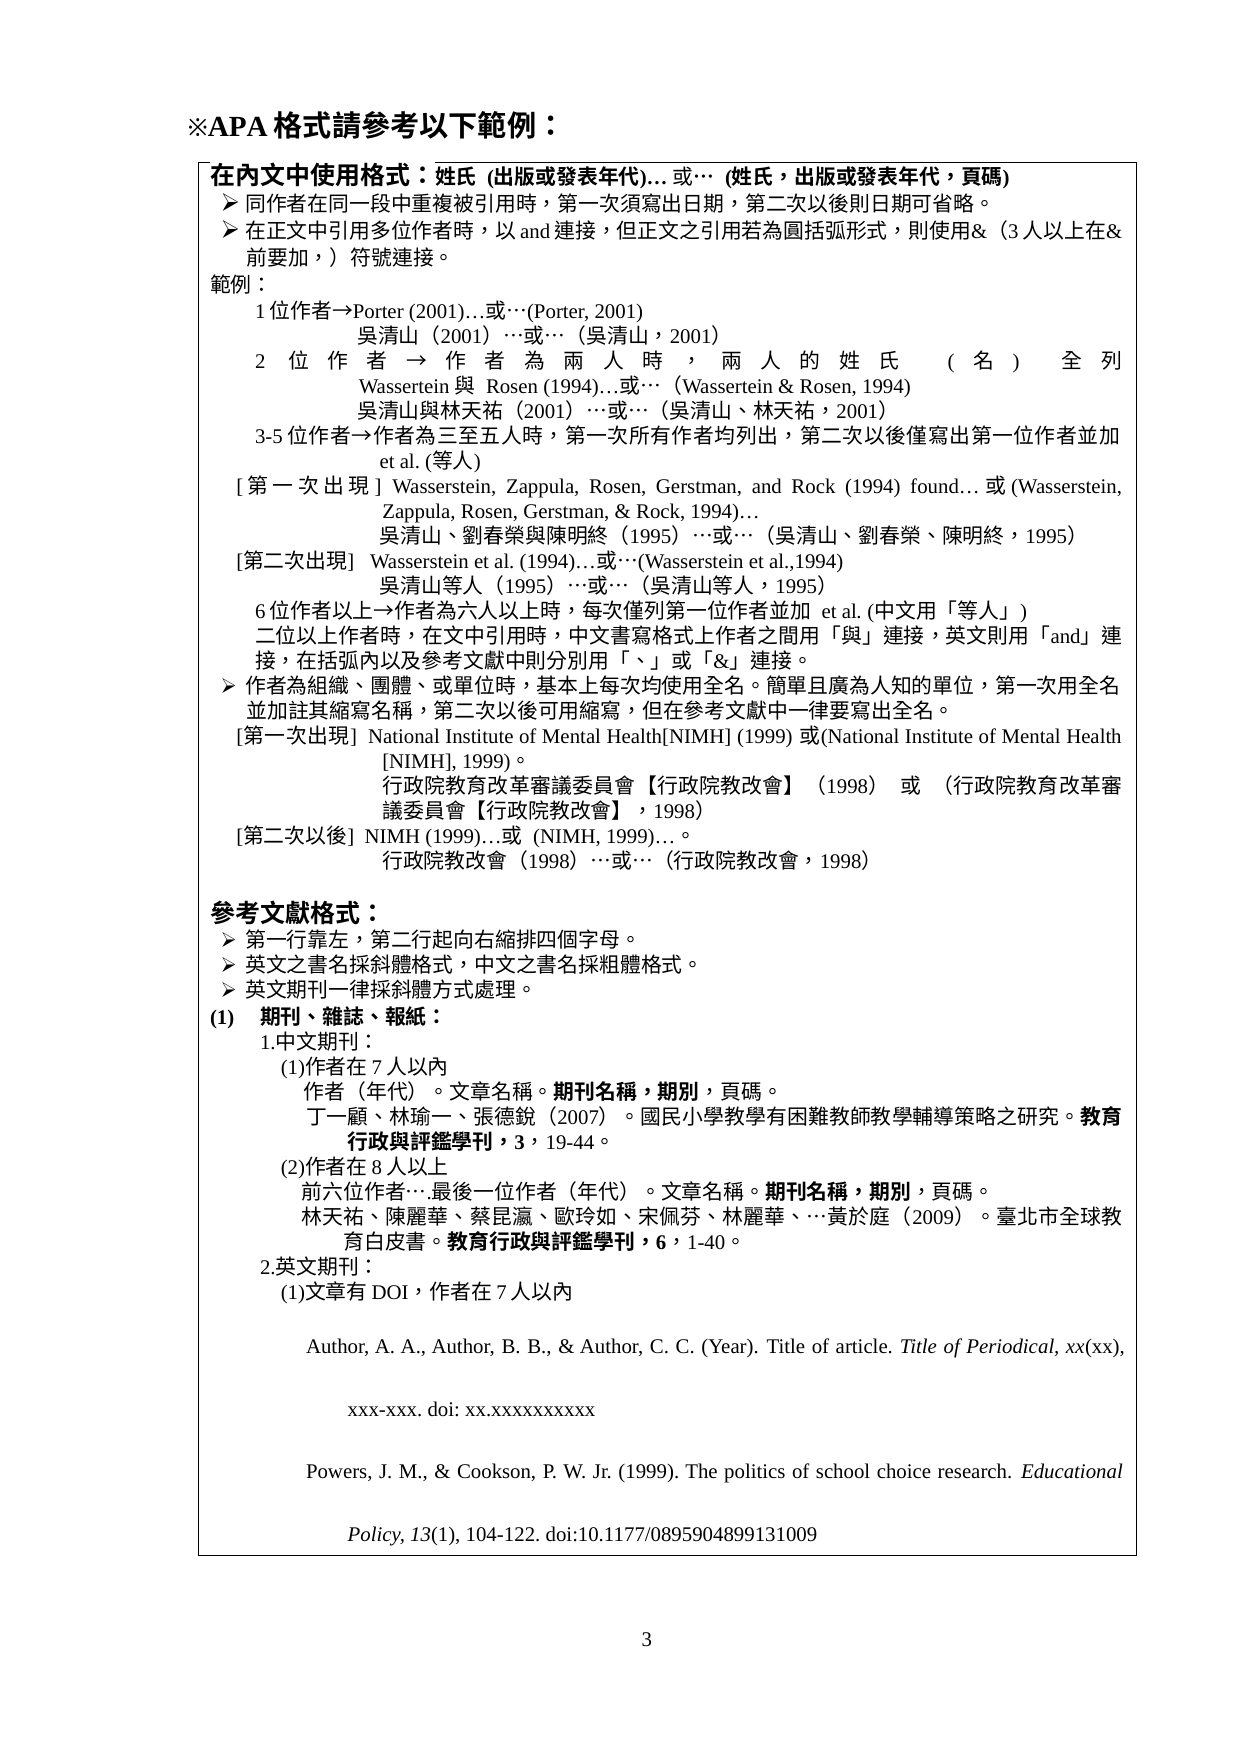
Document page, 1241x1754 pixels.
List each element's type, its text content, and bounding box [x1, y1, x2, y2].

table_header 在內文中使用格式：姓氏 (出版或發表年代)… 或… (姓氏，出版或發表年代，頁碼) 同作者在同一段中重複被引用時，第一次須寫出日期，第二次以後則日期可省略。 在正文中引用多位作者時，以and連接，但正文之引用若為圓括弧形式，則使用&（3人以上在&前要加，）符號連接。 範例： 1位作者→Porter (2001)…或…(Porter, 2001) 吳清山（2001）…或…（吳清山，2001） 2位作者→作者為兩人時，兩人的姓氏 (名) 全列 Wassertein 與 Rosen (1994)…或…（Wassertein & Rosen, 1994) 吳清山與林天祐（2001）…或…（吳清山、林天祐，2001） 3-5位作者→作者為三至五人時，第一次所有作者均列出，第二次以後僅寫出第一位作者並加 et al. (等人) [第一次出現] Wasserstein, Zappula, Rosen, Gerstman, and Rock (1994) found…或(Wasserstein, Zappula, Rosen, Gerstman, & Rock, 1994)… 吳清山、劉春榮與陳明終（1995）…或…（吳清山、劉春榮、陳明終，1995） [第二次出現] Wasserstein et al. (1994)…或…(Wasserstein et al.,1994) 吳清山等人（1995）…或…（吳清山等人，1995） 6位作者以上→作者為六人以上時，每次僅列第一位作者並加 et al. (中文用「等人」) 二位以上作者時，在文中引用時，中文書寫格式上作者之間用「與」連接，英文則用「and」連接，在括弧內以及參考文獻中則分別用「、」或「&」連接。 作者為組織、團體、或單位時，基本上每次均使用全名。簡單且廣為人知的單位，第一次用全名並加註其縮寫名稱，第二次以後可用縮寫，但在參考文獻中一律要寫出全名。 [第一次出現] National Institute of Mental Health[NIMH] (1999) 或(National Institute of Mental Health [NIMH], 1999)。 行政院教育改革審議委員會【行政院教改會】（1998） 或 （行政院教育改革審議委員會【行政院教改會】，1998） [第二次以後] NIMH (1999)…或 (NIMH, 1999)…。 行政院教改會（1998）…或…（行政院教改會，1998） 參考文獻格式： 第一行靠左，第二行起向右縮排四個字母。 英文之書名採斜體格式，中文之書名採粗體格式。 英文期刊一律採斜體方式處理。 期刊、雜誌、報紙： 1.中文期刊： (1)作者在7人以內 作者（年代）。文章名稱。期刊名稱，期別，頁碼。 丁一顧、林瑜一、張德銳（2007）。國民小學教學有困難教師教學輔導策略之研究。教育行政與評鑑學刊，3，19-44。 (2)作者在8人以上 前六位作者….最後一位作者（年代）。文章名稱。期刊名稱，期別，頁碼。 林天祐、陳麗華、蔡昆瀛、歐玲如、宋佩芬、林麗華、…黃於庭（2009）。臺北市全球教育白皮書。教育行政與評鑑學刊，6，1-40。 2.英文期刊： (1)文章有DOI，作者在7人以內 Author, A. A., Author, B. B., & Author, C. C. (Year). Title of article. Title of Periodical, xx(xx), xxx-xxx. doi: xx.xxxxxxxxxx Powers, J. M., & Cookson, P. W. Jr. (1999). The politics of school choice research. Educational Policy, 13(1), 104-122. doi:10.1177/0895904899131009 (2)文章有DOI，作者在8人以上 Author, A. A., Author, B. B., Author, C. C., Author, D. D., Author, E. E., Author, F. F., …Author, H. H. (Year). Title of article. Title of Periodical, xx(xx), xxx-xxx. doi: xx.xxxxxxxxxx (3)文章沒有DOI Author, A. A., Author, B. B., & Author, C. C. (Year). Title of article. Title of Periodical, xx(xx), xxx-xxx. 3.中文雜誌： (1)一般雜誌文章 作者（年月）。文章名稱。雜誌名稱，期別，頁碼。 王力行（2001年2月）。落在世界隊伍的後面？遠見雜誌，6，14-16。 (2)線上雜誌文章 作者（年月）。文章名稱。雜誌名稱，期別，頁碼。文章來源網址 盧蘇偉（2010年2月）。寫在學測放榜後，什麼才是贏？康健雜誌，128。取自http://www.commonhealth. com.tw/ 4.英文雜誌： (1)一般雜誌文章 Author, A. A., & Author, B. B. (Year, Month). Article title. Magazine Title, xxx, xx-xx. Kandel, E. R., & Squire, L. R. (2000, November). Neuroscience: Breaking down scientific barriers to the study of brain and mind. Science, 290, 1113-1120. (2)線上雜誌文章 Author, A. A., & Author, B. B. (Year, Month). Article title. Magazine Title, xxx. Retrieved from http://xxx.xxx.xxx Clay, R. (2008, June). Science vs. ideology: Psychologists fight back about the misuse of research. Monitor on Psychology, 39(6). Retrieved from http://www.apa.org/ monitor 5.中文報紙： (1)一般報紙 作者（年月日）。文章名稱。報紙名稱，版別。 陳揚盛（2001年2月20日）。基本學力測驗考慮加考國三下課程。臺灣立報，6版。 (2)電子報（可以透過官網中的搜尋引擎查詢到本文章，僅需寫出官網網址，不必寫出該文章之詳細網址） 作者（年月日）。文章名稱。電子報名稱。電子報官網網址。 邱瓊玉（2010年3月9日）。市教大蘋果傳情 夾夾樂爆笑。聯合新聞網。取自http://udn.com/NEWS/ main. html 6.英文報紙： (1)一般報紙 Author, A. A. (Year, Month Day). Article title. Newspaper Title, pp. xx-xx. Schwartz, J. (1993, September 30). Obesity affects economic, social status. The Washington Post, pp. A1, A4. (2)電子報（可以透過官網中的搜尋引擎查詢到本文章，僅需寫出官網網址，不必寫出該文章之詳細網址） Author, A. A. (Year, Month Day). Article title. Newspaper Title. Retrieved from http://xxx.xxx.xxx Brody, J. E. (2007, December 11). Mental reserves keep brain agile. The New York Times. Retrieved from http://www. nytimes.com 書籍、手冊： 1.中文書籍 (1)紙本，可視實際情形加註版別 作者（年代）。書名(版別)。出版地點：出版商。 林文達（1992）。教育行政學。臺北市：三民。 (2)有出版紙本之電子書，註明閱讀軟體版本 作者（年代）。書名【閱讀軟體版別】。取自http://xxx.xxx.xxx (3)純電子書 作者（年代）。書名。取自http://xxx.xxx.xxx (4)百科全書、套書中的部分冊籍，分別列出引用冊別及年代；文中引用時也要將年代全部寫出 作者（年代－年代）。書名（冊別－冊別）。出版地點：出版商。 臺灣書店（主編）（1981－1986）。中華兒童百科全書（1－6冊）。臺中縣：臺灣省政府教育廳。 (5)電子套書書籍中某冊的一章 作者（年代）。章名。載於編者姓名（套書主編），套書名稱：冊別及冊名（頁碼）。出版地點：出版商。取自http://xxx.xxx.xxx 林天祐（2004）。總論。載於吳清山、林天祐（主編），中華民國教育年報（八十九年）（頁1-3）。臺北市：國立教育資料館。取自http://search.nioerar.edu.tw/ edu_paper/data_image/g0000306/92n0/20041100/p0000001.pdf (6)紙本書籍某一章，註明該章頁碼 作者（年代）。章名。載於編者（主編），書名（頁碼）。出版地點：出版商。 鍾才元（2001）。生涯規劃：新手老師的就業準備與甄試須知。載於黃政傑、張芬芬（主編），學為良師—在教育實習中成長（425-457頁）。臺北市：師大書苑。 (7)參考工具書 作者（主編）（年代）。書名。出版地點：出版商。 張春興（主編）（民96）。張氏心理學辭典。臺北市：東華。 (8)線上參考工具書的一筆資料，且無作者、編者姓名 資料名稱（無日期）。書名。取自http://xxx.xxx.xxx 休閒教育（無日期）。中文大辭典。取自http://ap6.pccu.edu.tw/Dictionary/words.asp?no=5500 2.英文書籍： (1)紙本，美國以外之國家須註名出版地國別，美國之出版地均註明州別，如New York, NY或Boston, MA Author, A. A. (Year). Book title. Location: Publisher. Shotton, M. A. (1989). Computer addition? A study of computer dependency. London, England: Taylor & Francis. (2)有出版紙本之電子書，須註明閱讀軟體版本 Author, A. A. (Year). Book title [Version]. Retrieved from http://xxx.xxx. xxx Author, A. A. (Year). Book title [Version]. doi:xx.xxxxxxxxxx Shotton, M. A. (1989). Computer addiction? A study of computer dependency [DS Reader version]. Retrieved from http;//www.ebookstore.tandf.co.uk/html/index. asp Schiraldi, G. R. (2001). The post-traumatic stress disorder sourcebook: A guide to healing recovery, and growth [Adobe Digital Editions version]. doi:10.1036/00713 93722 (3)純電子書；如有doi要加註 Author, A. A. (Year). Book title. Retrieved from http://xxx.xxx. xxx Knust, M., & Hanft, A. (Eds.). (2009). Continuing higher education and lifelong learning. Retrieved from http://www.springerlink.com/content/u9r4h7/front- matter.pdf (4)百科全書、套書中的部分冊籍，分別列出引用冊別及年代，文中引用時也要將年代全部寫出；單冊要註明頁碼 Author, A. A. (year). Book title (Vols. xx-xx). Location: Publisher. Koch, S. (Ed.). (1959-1963). Psychology: A study of science (Vols. 1-6). New York, NY: McGraw-Hill. Sadie, S. (Ed.). (1980). The new Grove dictionary of music and musicians (6th ed., Vol. 20, pp.2-50). London, England: Macmillian. (5)紙本書籍某一章，註明該章頁碼 Author, A. A. (Year). Chapter title. In B. B. Author C. C. Author (Eds.), Books title (pp. xx-xx). Location: Publisher. Haybron, D. M. (2008). Philosophy and the science of subjective well-being. In M. Eid & R. J. Larsen (Eds.), The science of subjective well-being (pp. 17-43). New York, NY: Guilford Press. (6)參考工具書 Author, A. A. (Ed.). (Year). Book title. Location: Publisher. VandenBos, G. R. (Ed.). (2007). APA dictionary of psychology. Washington, DC: American Psychological Association. (7)線上參考工具書之一筆資料 Author, A. (Year). Article title. In B. Author (Editor), Reference title. Retrieved from http://xxx.xxx.xxx Graham, G. (2005). Behaviorism. In E. N. Zalta (Ed.), The Stanford encyclopedia of philosophy (Fall 2007 ed.). Retrieved from http://plato.stanford.edu.edu/entries/ behaviorism/ (8)線上參考工具書之一筆資料，且無作者、編者姓名 Article title (Year). In Reference title. Retrieved from http://xxx.xxx.xxx Heuristic (n.d.). In Merriam-Webster's online dictionary (11th ed.). Retrieved from http://www.m-w.com/dictionary/ heuristic 3.中文翻譯： (1)有原作者出版年代 譯者（譯）（譯本出版年代）。書名（原作者：姓名）。譯本出版地點：譯本出版商。（原著出版年：1996） 吳美麗（譯）（1998）。管理其實很Easy（原作者：M. H. McCormack）。臺北市：天下文化。（原著出版年：1996） (2)無原著出版年代 譯者（譯）（譯本出版年代）。書名（原作者：姓名）。譯本出版地點：譯本出版商。 林明地、楊振昇、江芳盛（譯）（民89）。教育組織行為（原作者：R. G. Owens）。臺北市：揚智文化。 4.英文翻譯： (1)有原作者出版年代 Author, A. A. (1951). Book title (B. Author, Trans.). Location: Publisher. (Original work Published 1996) (2)無原作者出版年代 Author, A. A. (1951). Book title (B. Author, Trans.). Location: Publisher. (3)英文翻譯書之專章，且翻印自其他來源 Author, A. A. (Year). Chapter title ( Author, B. Trans.). In C. C. Author & D. D. Author (Eds.), Book title (pp.xx-xx). Location: Publisher. (Reprinted from source) Piaget, J. (1988). Extracts from Piaget's theory (G. Gellerier & J. Langer, Trans.). In K. Richardson, & S. Sheldon (Eds.), Cognitive development to adolescence: A reader (pp. 3-18). Hillsdale, NJ: Erlbaum. (Reprinted from Manual of child psychology, pp. 703-732, by P. H. Mussen, Ed., 1970, New York, NY: Wiley) 政府或民間機構彙編書籍 1.作者為政府或民間機構，由政府或民間機構出版書籍 政府或民間機構 (年代)。書名。出版地點：作者。 2.作者為政府或民間機構，未出版書籍 政府或民間機構 (年代)。書名。未出版，政府或民間機構。 報告格式： 1.中文報告格式A：(國科會研究報告，未出版) 作者 (年代)。報告名稱。行政院國家科學委員會專題研究成果報告（編號﹕xxx），未出版。 2.中文報告格式B：(政府機關委託之研究報告，未出版) 作者 (年代)。報告名稱。○○○委託之專題研究成果報告。研究地點：研究單位。 3.中文報告格式C：(政府機關委託之研究報告，未出版) 作者 (年代)。報告名稱。○○○委託之專題研究成果報告。取自：URL。 4.中文報告格式D：(政府機關委託之研究報告，已出版，有編號) 作者 (年代)。報告名稱。○○○委託之專題研究成果報告 (編號：XXX)。出版地點：出版商。 5.中文報告格式E：(政府機關委託之研究報告，已出版，無編號) 作者 (年代)。報告名稱。○○○委託之專題研究成果報告。出版地點：出版商。 6.ERIC報告格式： (1)Author, A. A. (1995). Report title (Report No. xxxx-xxxxxxxxx). Location: Research Center. (ERIC Document Reproduction Service No. ED xxxxxx) (2)Author, A. A. (1995). Report title. Location: Research Center. (ERIC Document Reproduction Service No. ED xxxxxx) (3)Author, A. A. (1995). Report title. (ERIC Document Reproduction Service No. ED xxxxxx) 會議專刊或專題研討會論文： 1.中文專題研討會有專題主持人 作者（年月）。論文名稱。研討會主持人（主持人），研討會主題。研討會名稱，舉行地點。 張芬芬（1995年4月）。教育實習專業理論模式的探討。毛連塭（主持人），教師社會化的過程。師資培育專業化研討會，臺北市立師範學院。 2.中文專題研討會無專題主持人 作者（年月）。論文名稱。研討會名稱發表（張貼）之論文，舉行地點。 林天祐（2008年10月）。透過親師合作提升學生學習效能：轉變中學校親師關係的思維。「2008臺北親師高峰會」發表之論文，臺北市教師研習中心。 3.英文專題研討會有專題主持人 Author, A. A. (Year, Month). Title of contribution. In B. B. Chairperson (Chair), Title of Symposium. Symposium conducted at the meeting of Organization Name, Location. Muellbauer, J. (2007, September). Housing credit and consumer expenditure. In S. S. Ludvigson (Chair), Housing and consumer behavior. Symposium conducted at the meeting of the Federal Reserve Bank of Kansas City, Jackson Hole, WY. 4.英文專題研討會無專題主持人 Author, A. A. (1995, April). Paper title. Paper presented at the Meeting of Title, Place. 學位論文： 1.中文學位論文（來自學校資料庫） 作者（年）。論文名稱（博／碩士論文）。取自http://xxx.xxx.xxx。 王玉麟（2008）。邁向全球化頂尖大學政策規劃指標建構之研究（博士論文）。取自http://163.21.239.2.autorpa. tmue.edu.tw:81/cgi-bin/cdrfb3/tmtcgsweb.cgi?o=dtmtccdr 2.中文學位論文（未出版之個別學位論文） 作者（年）。論文名稱（未出版之博／碩士論文）。校名，學校所在地。 柯正峰（1999）。我國邁向學習社會政策制訂之研究－政策問題形成、政策規劃及政策合法化探討（未出版之博士論文）。國立臺灣師範大學，臺北市。 3.英文學位論文（來自學校資料庫） Author, A. A. (Year). Title of doctoral dissertation or mater’s thesis (Doctoral dissertation or master's thesis). Retrieved from http://xxx.xxx.xxx Adams, R. J. (1973). Building a foundation for evaluation of instruction in higher education and continuing education (Doctoral dissertation). Retrieved from http://www.ohiolink.edu/etd 4.英文學位論文（未出版之個別學位論文） Author, A. A. (Year). Dissertation title (Unpublished doctoral dissertation or master’s thesis). Name of University, Location. Hungerford, N. L. (1986). Factors perceived by teachers and administrators as stimulative and supportive of professional growth (Unpublished doctoral dissertation). State University of Michigan, East Lansing, Michigan. 5.英文未出版學位論文（美國以外之歐美語系國家博士學位論文，註明國別） Author, A. A. (Year). Title of doctoral thesis (Doctoral thesis, Name of Institution, Location). Retrieved from http://xxx.xxx.xxx Carlborn, P. (2000). Carbody and passengers in rail vehicle dynamics (Doctoral thesis, Royal Institute of Technology, Stockholm, Sweden). Retrieved from http://urn.kb.se/ resolve?urn=urn:nbn:se:kth:diva-3029 法規命令： 法規名稱 (日期)。 網路資料參考文獻的寫法 1.中文文章 (1)有作者 作者 (年或無日期)。文章名。取自URL (2)無作者 文章名(年或無日期)。取自URL 機關 (年或無日期)。文章名。取自URL (3)資料庫 作者 (年或無日期)。文章名。取自資料庫名稱。(編號) 2.外文文章 (1)有作者 Author, A. A. (year or n.d.). Article title. Retrieved from URL (2)無作者 Article title. (year or n.d.). Retrieved from URL Institute.(year or n.d.). Report title. Retrieved from URL (3)資料庫 Author, A. A. (year or n.d.). Article title. Retrieved from Name of database. (Accession or order NO.) [199, 163, 1136, 1554]
text ※APA格式請參考以下範例： [187, 108, 1104, 143]
